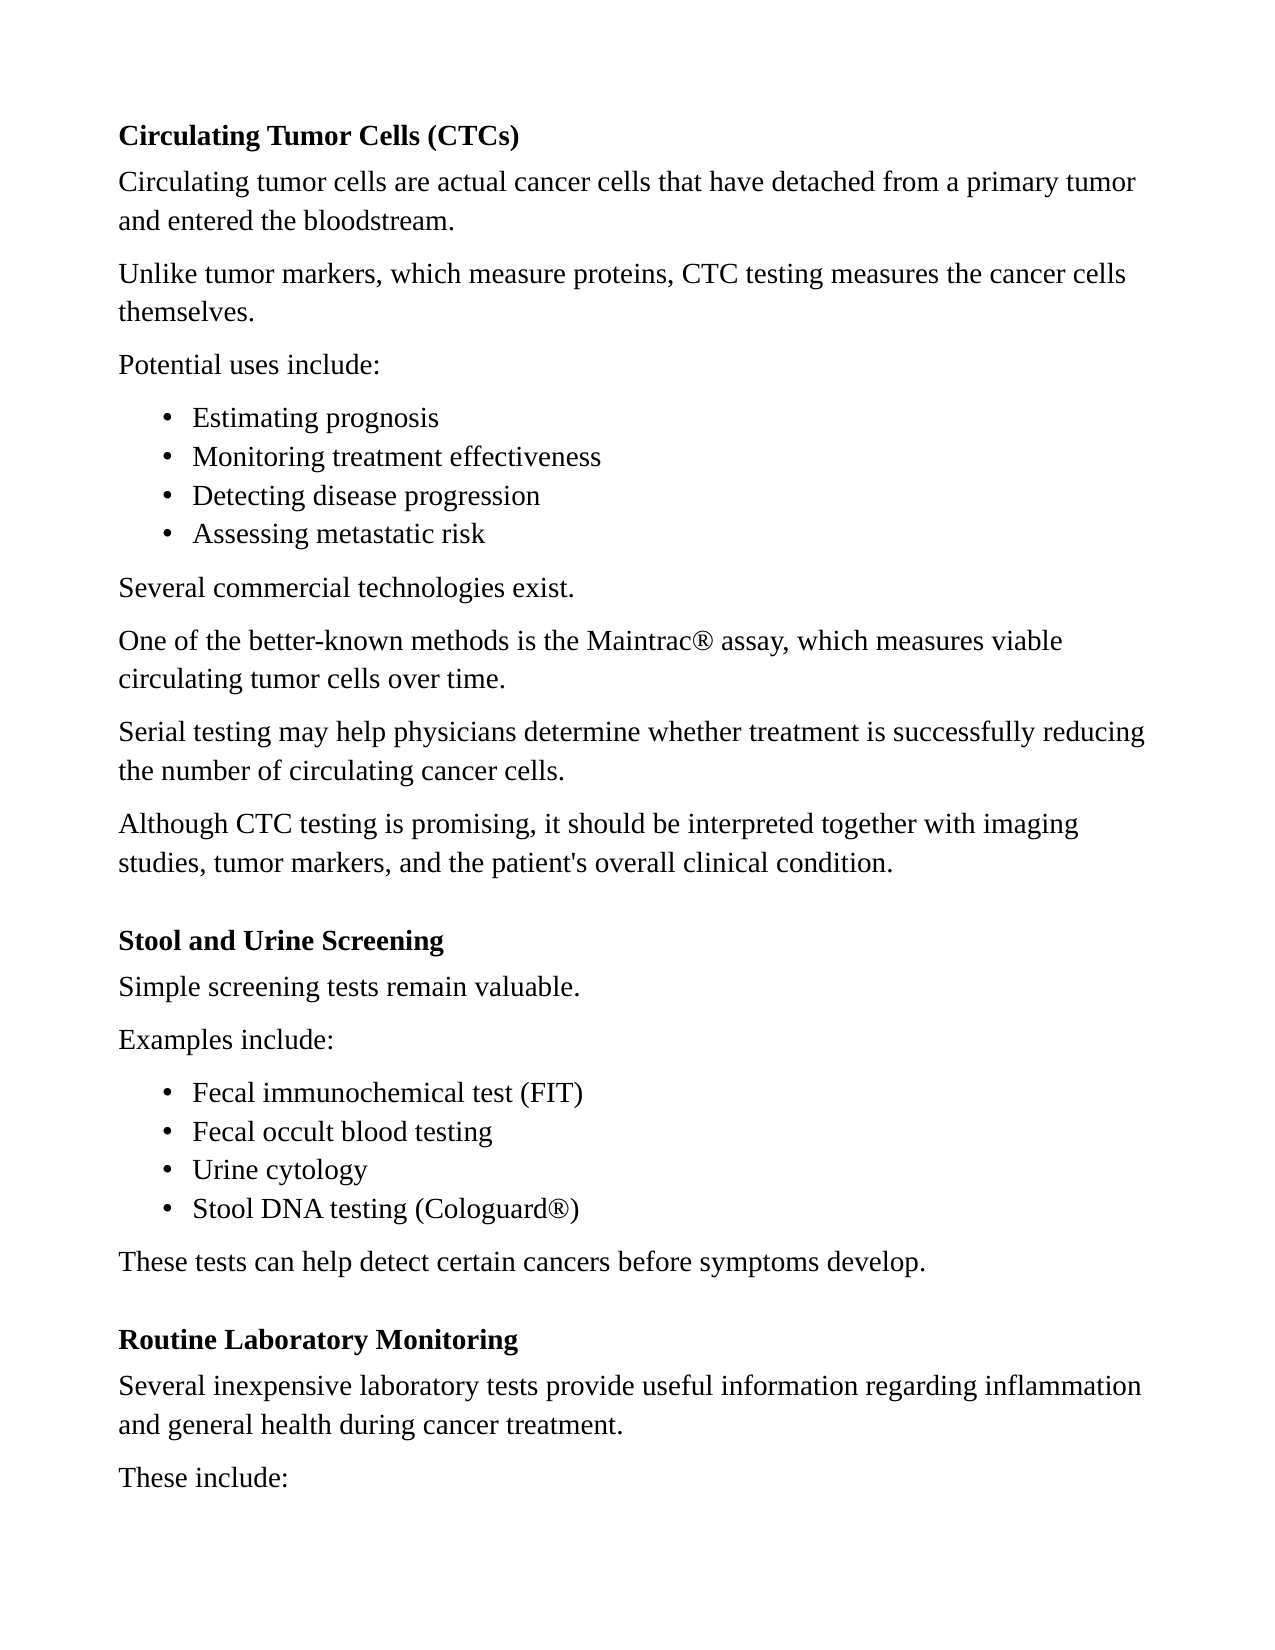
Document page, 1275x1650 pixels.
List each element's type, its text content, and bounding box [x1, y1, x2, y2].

text Serial testing may help physicians determine whether treatment is successfully reducing the number of circulating cancer cells. [118, 714, 1157, 787]
list Detecting disease progression [162, 478, 1157, 512]
list Assessing metastatic risk [162, 517, 1157, 550]
list Monitoring treatment effectiveness [162, 439, 1157, 473]
text Several commercial technologies exist. [118, 570, 1157, 603]
text Although CTC testing is promising, it should be interpreted together with imaging studies, tumor markers, and the patient's overall clinical condition. [118, 806, 1157, 878]
list Urine cytology [162, 1152, 1157, 1186]
list Fecal occult blood testing [162, 1114, 1157, 1147]
text These tests can help detect certain cancers before symptoms develop. [118, 1244, 1157, 1278]
subtitle Stool and Urine Screening [118, 923, 1157, 956]
text Several inexpensive laboratory tests provide useful information regarding inflammation and general health during cancer treatment. [118, 1368, 1157, 1441]
list Stool DNA testing (Cologuard®) [162, 1191, 1157, 1225]
text Examples include: [118, 1022, 1157, 1056]
list Fecal immunochemical test (FIT) [162, 1075, 1157, 1109]
text One of the better-known methods is the Maintrac® assay, which measures viable circulating tumor cells over time. [118, 623, 1157, 695]
text These include: [118, 1460, 1157, 1494]
list Estimating prognosis [162, 401, 1157, 434]
text Circulating tumor cells are actual cancer cells that have detached from a primary tumor and entered the bloodstream. [118, 164, 1157, 236]
subtitle Routine Laboratory Monitoring [118, 1322, 1157, 1356]
text Unlike tumor markers, which measure proteins, CTC testing measures the cancer cells themselves. [118, 256, 1157, 328]
text Simple screening tests remain valuable. [118, 969, 1157, 1002]
text Potential uses include: [118, 347, 1157, 381]
subtitle Circulating Tumor Cells (CTCs) [118, 118, 1157, 152]
